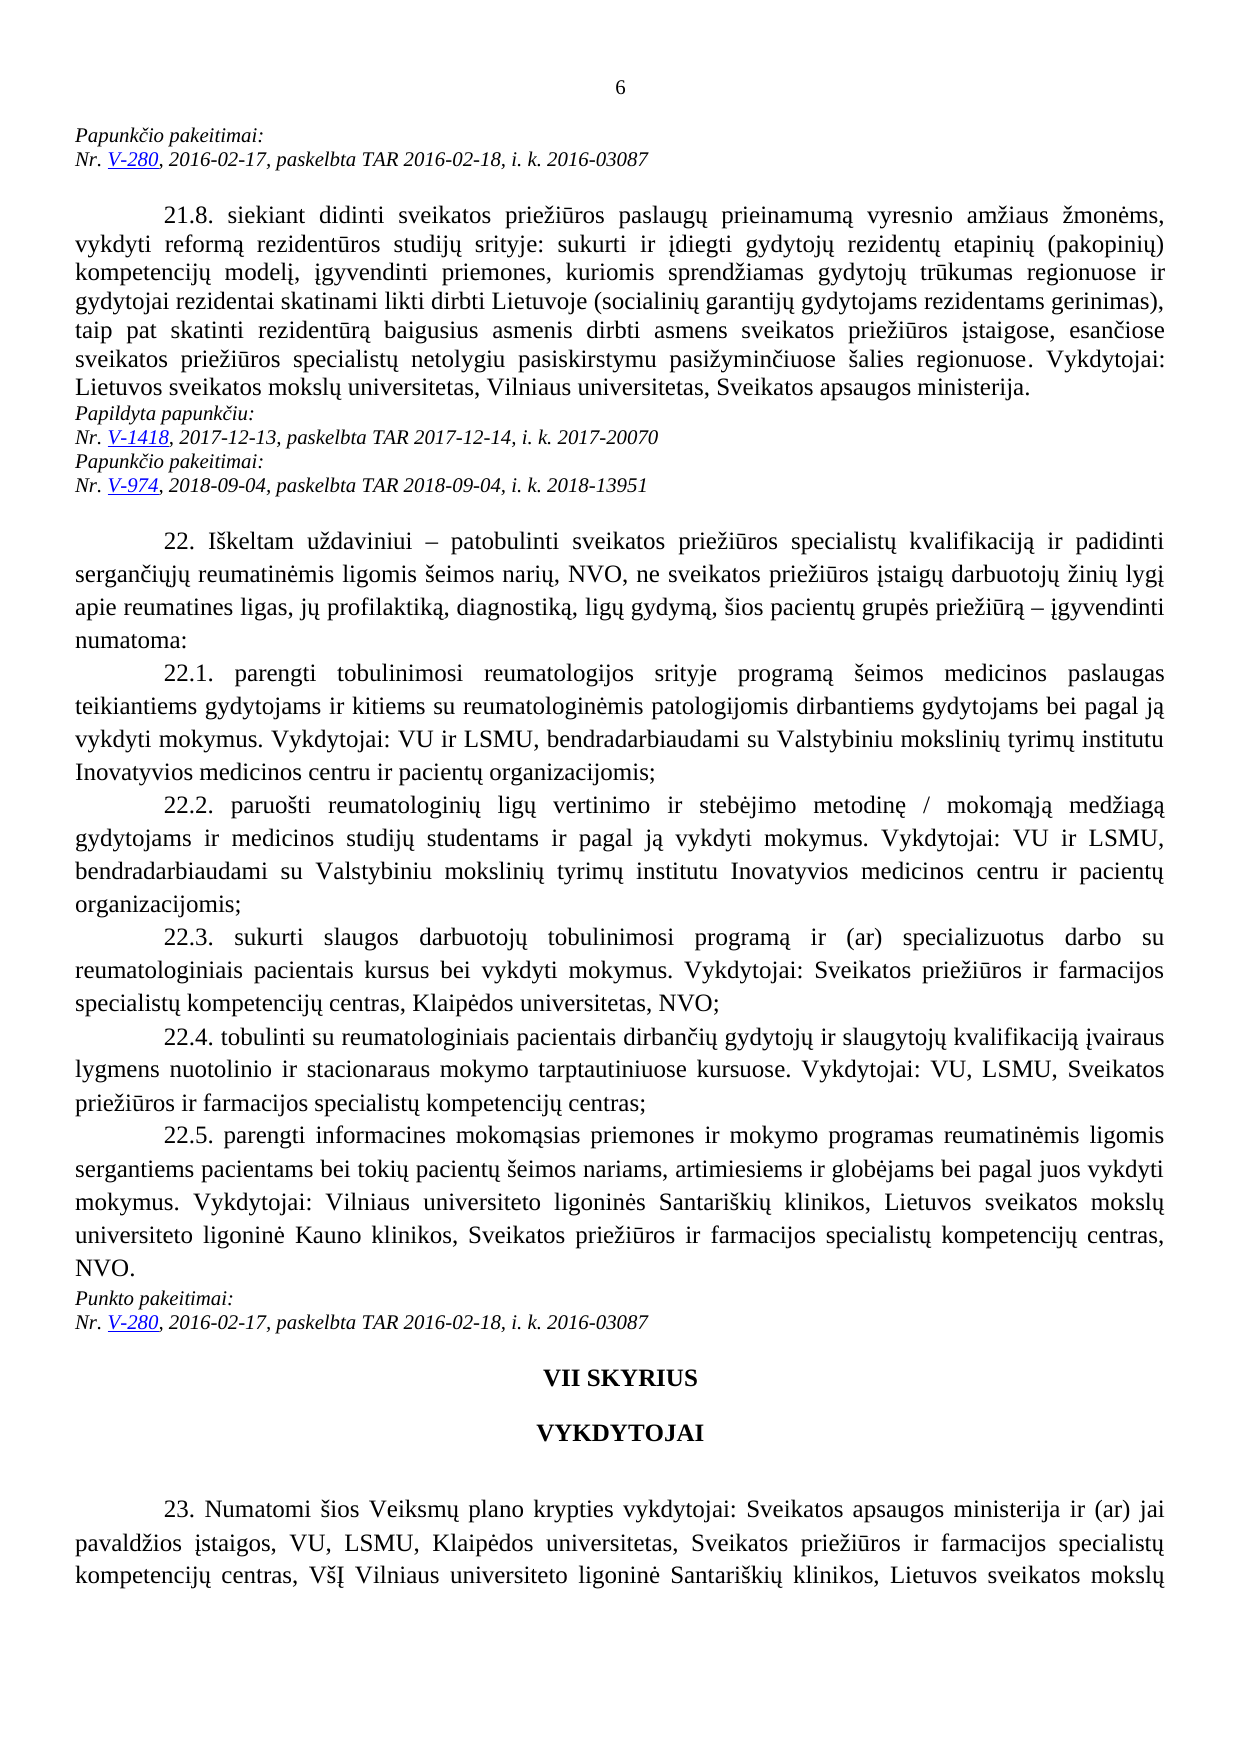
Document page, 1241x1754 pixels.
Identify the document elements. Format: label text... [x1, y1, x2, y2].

text Nr. V-1418, 2017-12-13, paskelbta TAR 2017-12-14, i. k. 2017-20070 [75, 425, 1166, 449]
text 22.3. sukurti slaugos darbuotojų tobulinimosi programą ir (ar) specializuotus darbo su reumatologiniais pacientais kursus bei vykdyti mokymus. Vykdytojai: Sveikatos priežiūros ir farmacijos specialistų kompetencijų centras, Klaipėdos universitetas, NVO; [75, 922, 1166, 1017]
text Nr. V-280, 2016-02-17, paskelbta TAR 2016-02-18, i. k. 2016-03087 [75, 1310, 1166, 1334]
text Nr. V-280, 2016-02-17, paskelbta TAR 2016-02-18, i. k. 2016-03087 [75, 147, 1166, 171]
text 23. Numatomi šios Veiksmų plano krypties vykdytojai: Sveikatos apsaugos ministerija ir (ar) jai pavaldžios įstaigos, VU, LSMU, Klaipėdos universitetas, Sveikatos priežiūros ir farmacijos specialistų kompetencijų centras, VšĮ Vilniaus universiteto ligoninė Santariškių klinikos, Lietuvos sveikatos mokslų [75, 1494, 1166, 1589]
text Papunkčio pakeitimai: [75, 123, 1166, 147]
text 22.4. tobulinti su reumatologiniais pacientais dirbančių gydytojų ir slaugytojų kvalifikaciją įvairaus lygmens nuotolinio ir stacionaraus mokymo tarptautiniuose kursuose. Vykdytojai: VU, LSMU, Sveikatos priežiūros ir farmacijos specialistų kompetencijų centras; [75, 1022, 1166, 1116]
text 21.8. siekiant didinti sveikatos priežiūros paslaugų prieinamumą vyresnio amžiaus žmonėms, vykdyti reformą rezidentūros studijų srityje: sukurti ir įdiegti gydytojų rezidentų etapinių (pakopinių) kompetencijų modelį, įgyvendinti priemones, kuriomis sprendžiamas gydytojų trūkumas regionuose ir gydytojai rezidentai skatinami likti dirbti Lietuvoje (socialinių garantijų gydytojams rezidentams gerinimas), taip pat skatinti rezidentūrą baigusius asmenis dirbti asmens sveikatos priežiūros įstaigose, esančiose sveikatos priežiūros specialistų netolygiu pasiskirstymu pasižyminčiuose šalies regionuose. Vykdytojai: Lietuvos sveikatos mokslų universitetas, Vilniaus universitetas, Sveikatos apsaugos ministerija. [75, 200, 1166, 401]
text VII SKYRIUS [75, 1363, 1166, 1391]
text 22. Iškeltam uždaviniui – patobulinti sveikatos priežiūros specialistų kvalifikaciją ir padidinti sergančiųjų reumatinėmis ligomis šeimos narių, NVO, ne sveikatos priežiūros įstaigų darbuotojų žinių lygį apie reumatines ligas, jų profilaktiką, diagnostiką, ligų gydymą, šios pacientų grupės priežiūrą – įgyvendinti numatoma: [75, 526, 1166, 654]
text Nr. V-974, 2018-09-04, paskelbta TAR 2018-09-04, i. k. 2018-13951 [75, 473, 1166, 497]
text Papunkčio pakeitimai: [75, 449, 1166, 473]
text 22.1. parengti tobulinimosi reumatologijos srityje programą šeimos medicinos paslaugas teikiantiems gydytojams ir kitiems su reumatologinėmis patologijomis dirbantiems gydytojams bei pagal ją vykdyti mokymus. Vykdytojai: VU ir LSMU, bendradarbiaudami su Valstybiniu mokslinių tyrimų institutu Inovatyvios medicinos centru ir pacientų organizacijomis; [75, 658, 1166, 786]
text Papildyta papunkčiu: [75, 401, 1166, 425]
text 22.5. parengti informacines mokomąsias priemones ir mokymo programas reumatinėmis ligomis sergantiems pacientams bei tokių pacientų šeimos nariams, artimiesiems ir globėjams bei pagal juos vykdyti mokymus. Vykdytojai: Vilniaus universiteto ligoninės Santariškių klinikos, Lietuvos sveikatos mokslų universiteto ligoninė Kauno klinikos, Sveikatos priežiūros ir farmacijos specialistų kompetencijų centras, NVO. [75, 1121, 1166, 1281]
text Punkto pakeitimai: [75, 1286, 1166, 1310]
text VYKDYTOJAI [75, 1418, 1166, 1446]
text 22.2. paruošti reumatologinių ligų vertinimo ir stebėjimo metodinę / mokomąją medžiagą gydytojams ir medicinos studijų studentams ir pagal ją vykdyti mokymus. Vykdytojai: VU ir LSMU, bendradarbiaudami su Valstybiniu mokslinių tyrimų institutu Inovatyvios medicinos centru ir pacientų organizacijomis; [75, 790, 1166, 918]
